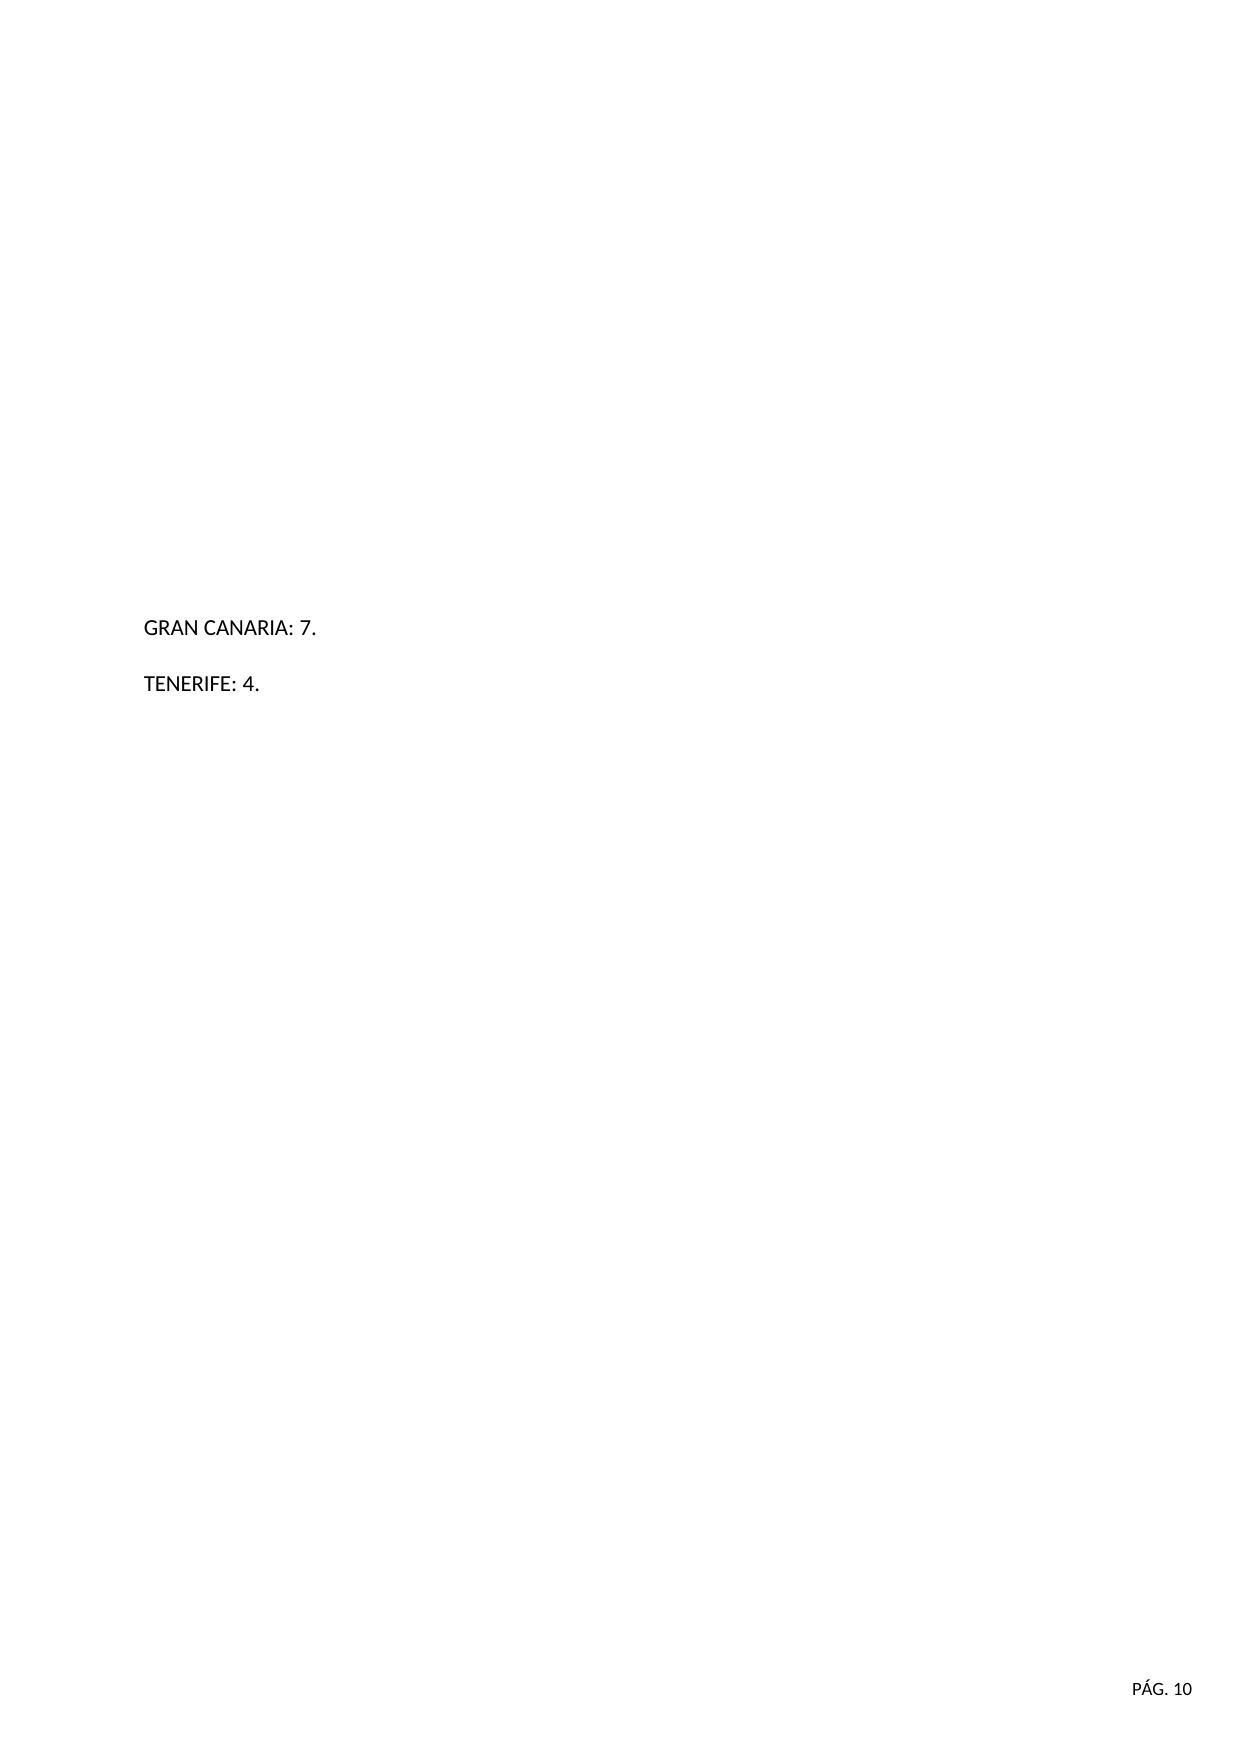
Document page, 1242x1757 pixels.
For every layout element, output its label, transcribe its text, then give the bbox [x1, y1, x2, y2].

text TENERIFE: 4. [143, 669, 1202, 697]
text PÁG. 10 [67, 1678, 1192, 1701]
text GRAN CANARIA: 7. [143, 613, 1202, 641]
subtitle Ésta actividad es de gran importancia, pues aúna la finalidad de las actividades de ocio y el apoyo a las familias, teniendo como beneficiarios directos a las personas con diversidad usuarias que disfrutan de ella, así como a sus familiares, pues les permite tener la posibilidad de disponer durante un fin de semana (de viernes a domingo) de los períodos de tiempo necesarios para generar una dinámica familiar normalizada, evitando situaciones de estrés y facilitando la descarga de esfuerzo constante entre los familiares. Es desempeñado por los técnicos de atención directa. [78, 237, 1155, 425]
